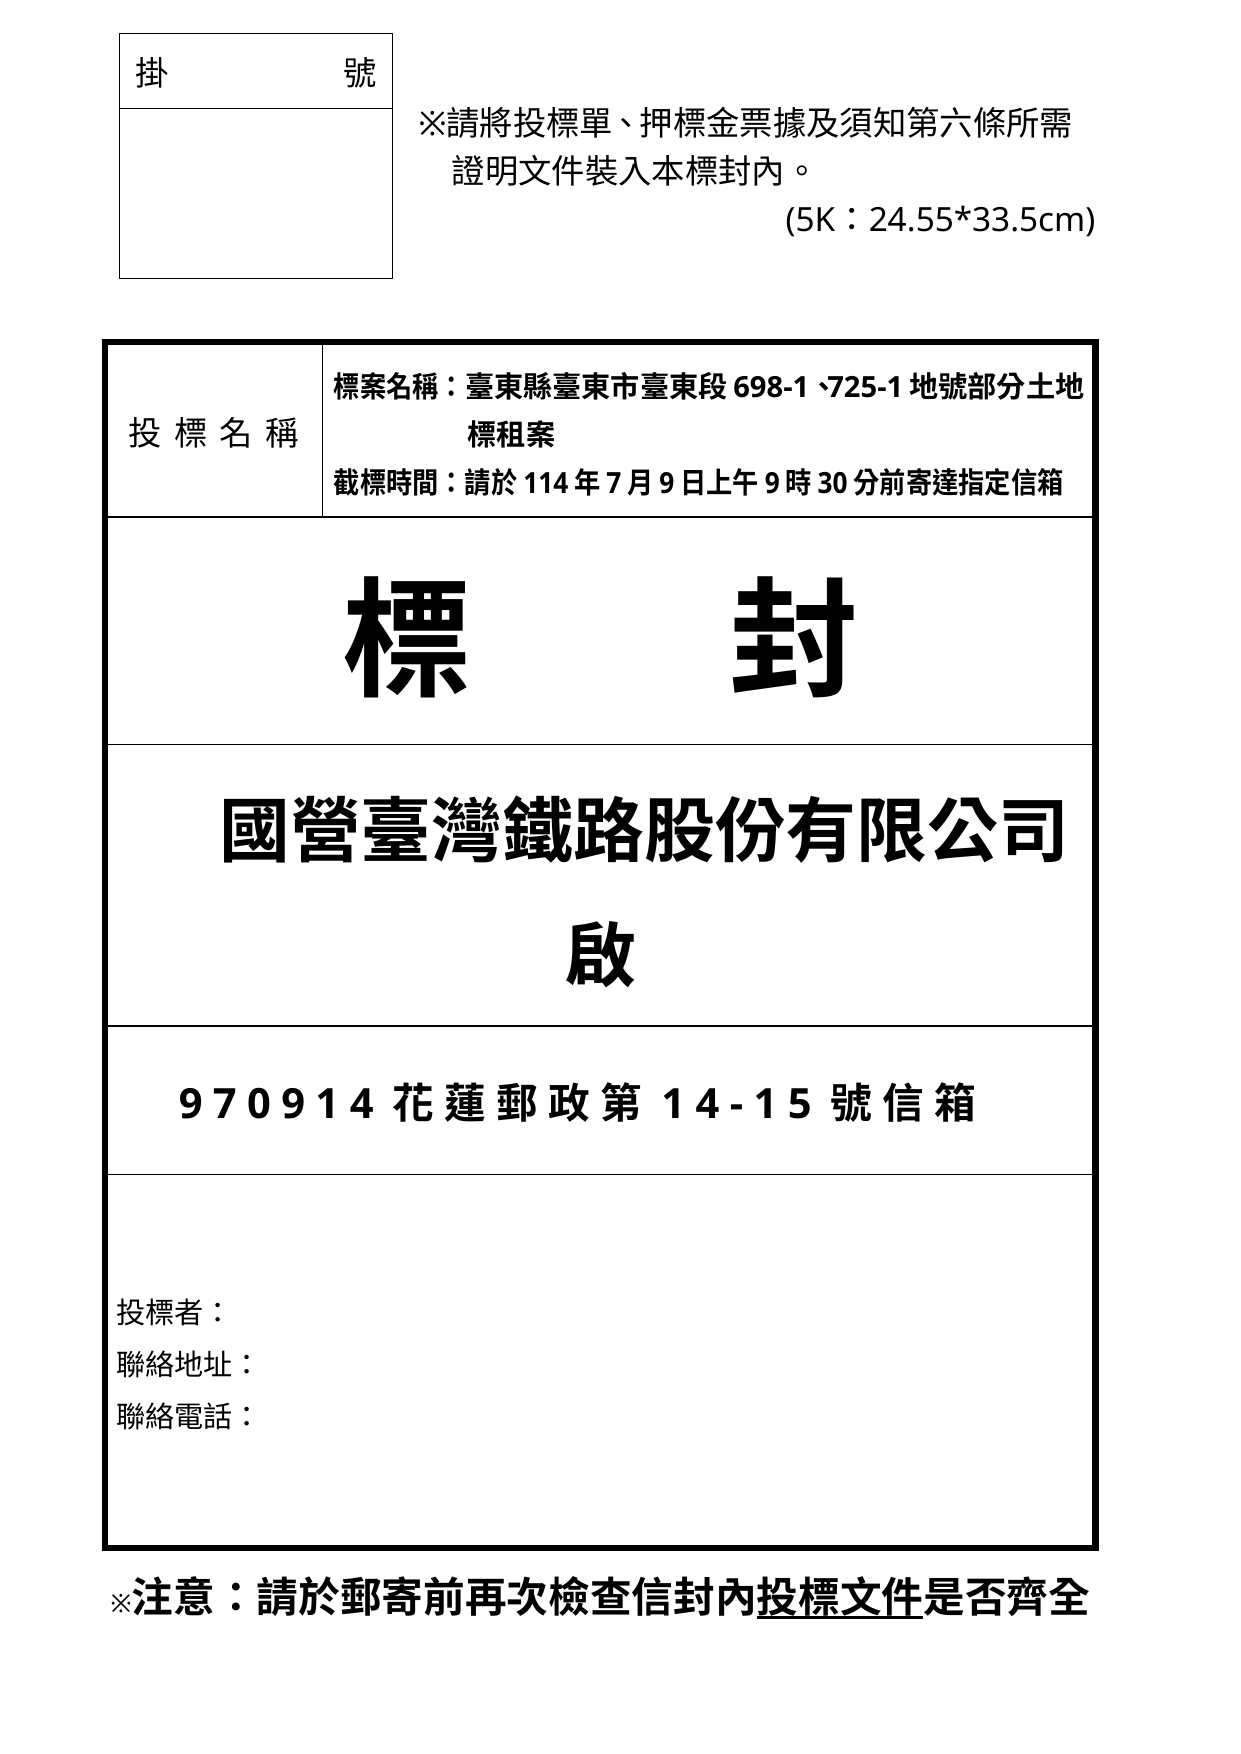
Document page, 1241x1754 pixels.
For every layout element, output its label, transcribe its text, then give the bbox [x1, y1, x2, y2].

table_header 掛號 [120, 34, 392, 107]
text ※請將投標單、押標金票據及須知第六條所需 證明文件裝入本標封內。 [418, 96, 1095, 193]
table_header 投標名稱 [108, 345, 322, 516]
table_cell 投標者： 聯絡地址： 聯絡電話： [108, 1175, 1092, 1545]
text (5K：24.55*33.5cm) [418, 193, 1095, 241]
table_cell 標 封 [108, 518, 1092, 743]
table_header 標案名稱：臺東縣臺東市臺東段698-1、725-1地號部分土地標租案 截標時間：請於114年7月9日上午9時30分前寄達指定信箱 [323, 345, 1092, 516]
text ※注意：請於郵寄前再次檢查信封內投標文件是否齊全 [75, 357, 1125, 1632]
table_cell [120, 109, 392, 277]
table_cell 970914花蓮郵政第14-15號信箱 [108, 1027, 1092, 1173]
table_cell 國營臺灣鐵路股份有限公司 啟 [108, 745, 1092, 1025]
